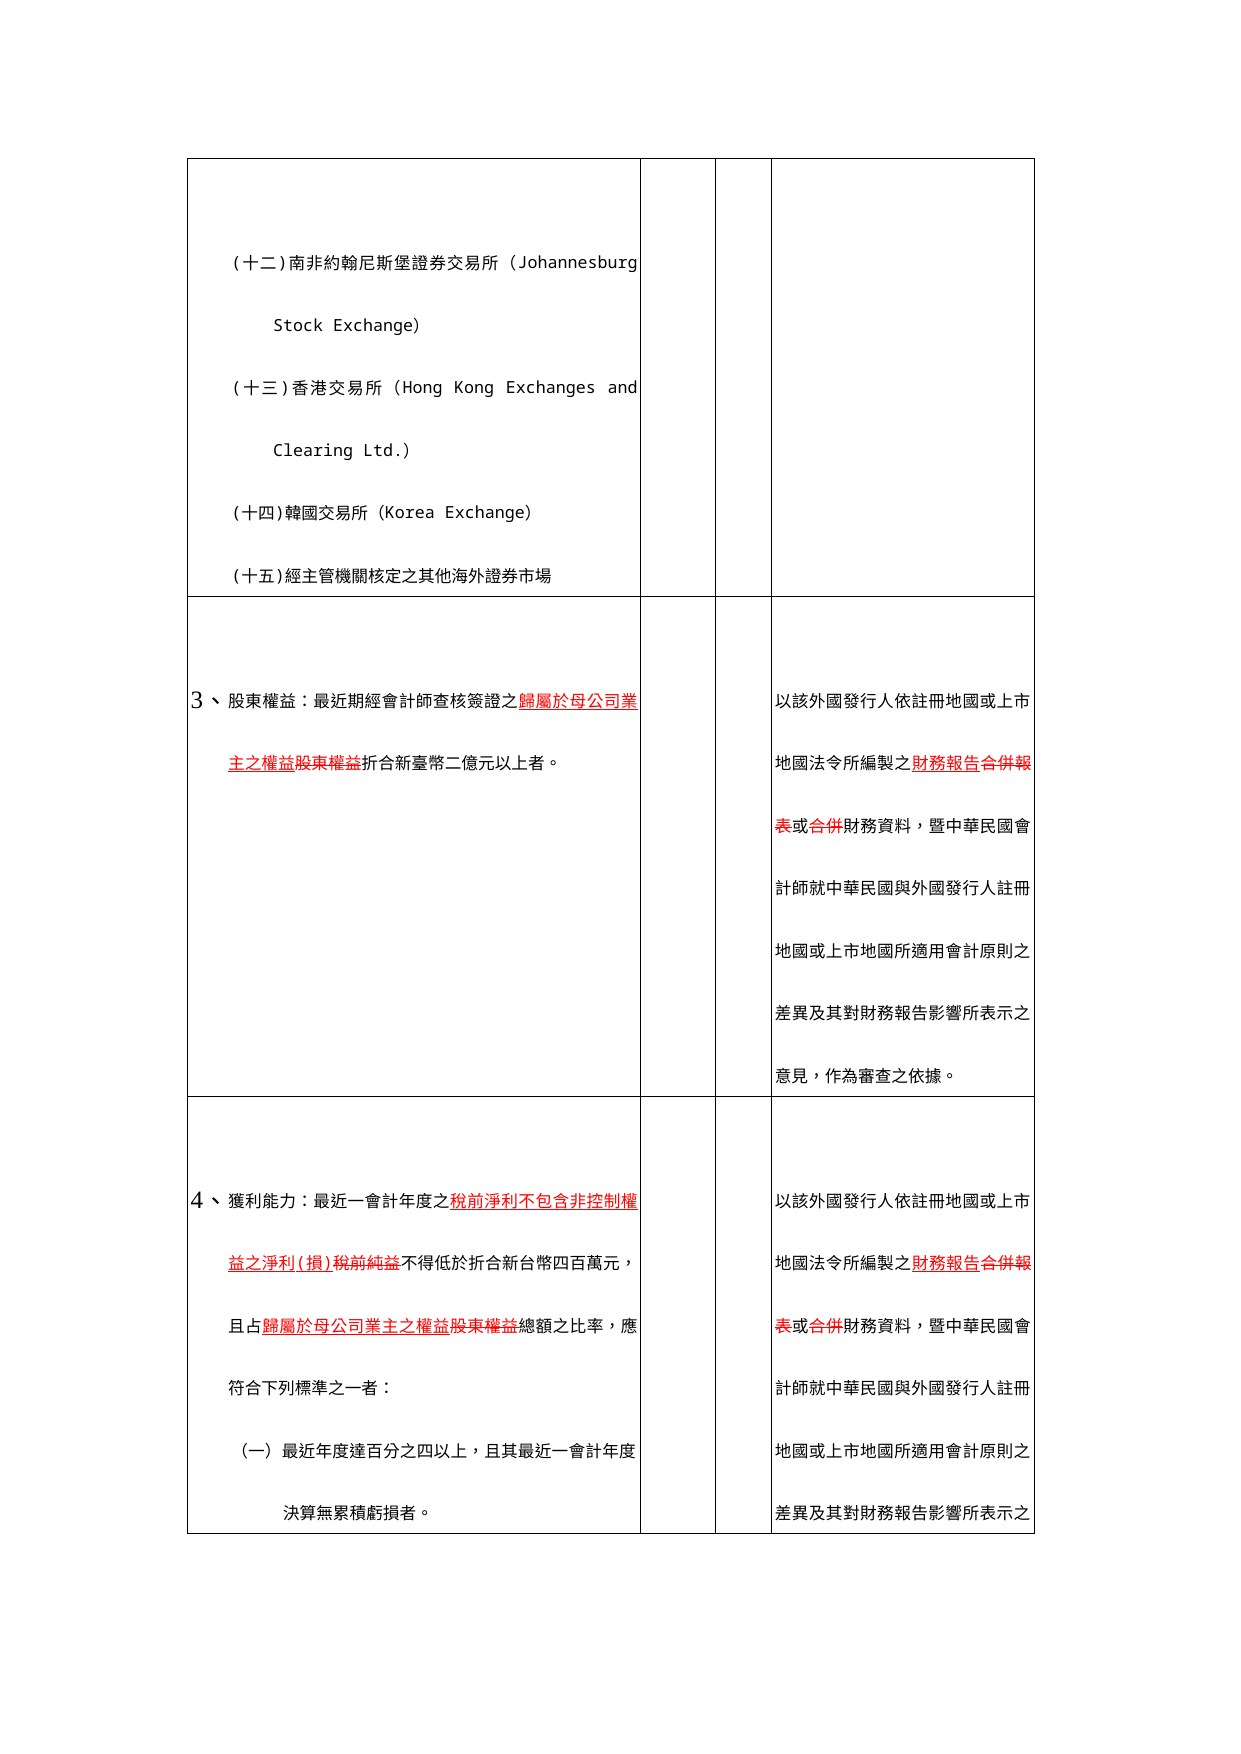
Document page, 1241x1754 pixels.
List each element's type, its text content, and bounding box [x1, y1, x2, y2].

table_cell [716, 1097, 771, 1533]
table_cell [716, 159, 771, 596]
table_cell 以該外國發行人依註冊地國或上市地國法令所編製之財務報告合併報表或合併財務資料，暨中華民國會計師就中華民國與外國發行人註冊地國或上市地國所適用會計原則之差異及其對財務報告影響所表示之 [772, 1097, 1034, 1533]
table_cell [641, 1097, 715, 1533]
table_cell [716, 597, 771, 1096]
table_cell (十二)南非約翰尼斯堡證券交易所（Johannesburg Stock Exchange） (十三)香港交易所（Hong Kong Exchanges and Clearing Ltd.） (十四)韓國交易所（Korea Exchange） (十五)經主管機關核定之其他海外證券市場 [188, 159, 640, 596]
table_cell 以該外國發行人依註冊地國或上市地國法令所編製之財務報告合併報表或合併財務資料，暨中華民國會計師就中華民國與外國發行人註冊地國或上市地國所適用會計原則之差異及其對財務報告影響所表示之意見，作為審查之依據。 [772, 597, 1034, 1096]
table_cell [641, 597, 715, 1096]
table_cell [641, 159, 715, 596]
table_cell [772, 159, 1034, 596]
table_cell 股東權益：最近期經會計師查核簽證之歸屬於母公司業主之權益股東權益折合新臺幣二億元以上者。 [188, 597, 640, 1096]
table_cell 獲利能力：最近一會計年度之稅前淨利不包含非控制權益之淨利(損)稅前純益不得低於折合新台幣四百萬元，且占歸屬於母公司業主之權益股東權益總額之比率，應符合下列標準之一者： （一）最近年度達百分之四以上，且其最近一會計年度決算無累積虧損者。 [188, 1097, 640, 1533]
